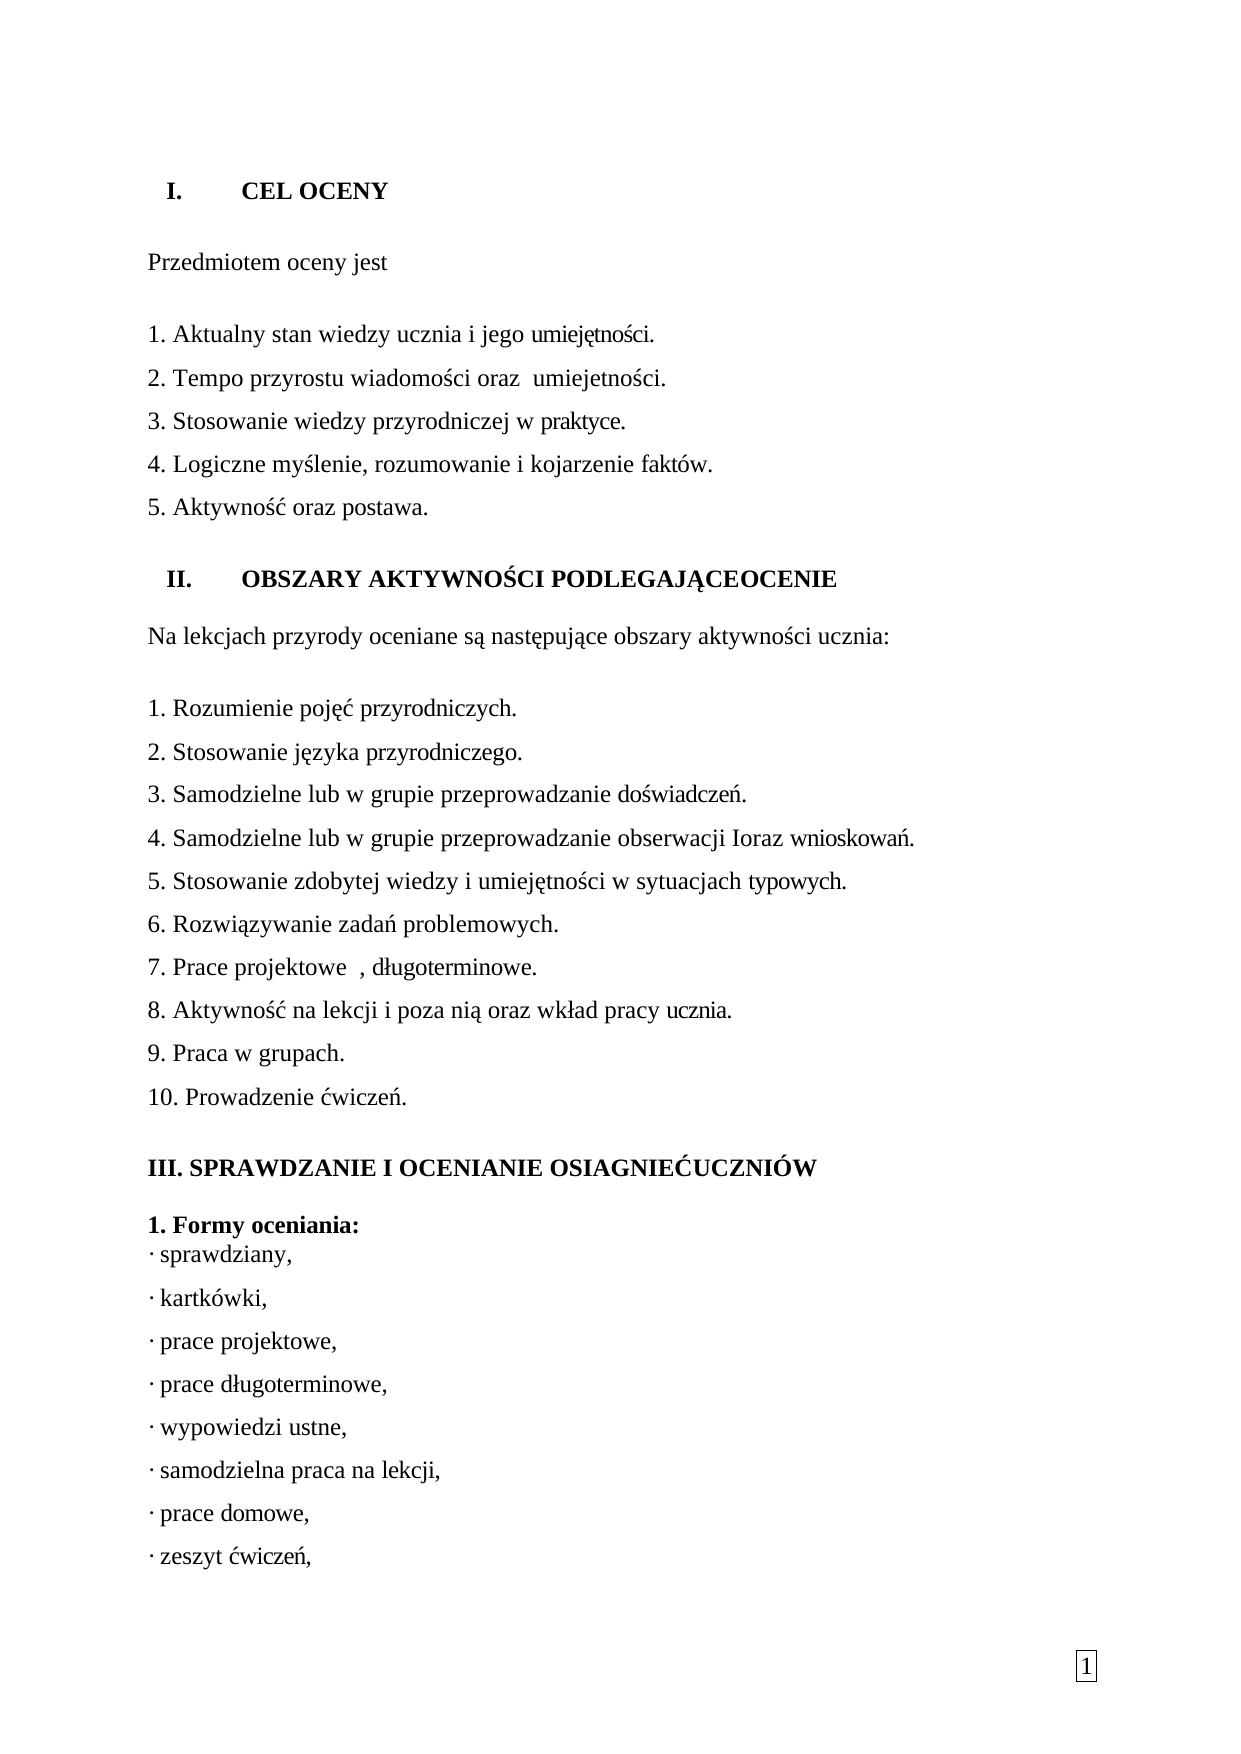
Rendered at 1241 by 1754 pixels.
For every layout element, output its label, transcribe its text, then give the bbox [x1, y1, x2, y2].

list prace projektowe, [147, 1326, 1105, 1354]
list CEL OCENY [166, 176, 1105, 205]
list Stosowanie zdobytej wiedzy i umiejętności w sytuacjach typowych. [147, 866, 1105, 894]
list Stosowanie wiedzy przyrodniczej w praktyce. [147, 406, 1105, 434]
list Aktywność na lekcji i poza nią oraz wkład pracy ucznia. [147, 995, 1105, 1024]
list Aktywność oraz postawa. [147, 492, 1105, 521]
list kartkówki, [147, 1283, 1105, 1312]
list sprawdziany, [147, 1240, 1105, 1268]
text Na lekcjach przyrody oceniane są następujące obszary aktywności ucznia: [147, 621, 1105, 650]
text Przedmiotem oceny jest [147, 247, 1105, 276]
list Tempo przyrostu wiadomości oraz umiejetności. [147, 363, 1105, 391]
list Logiczne myślenie, rozumowanie i kojarzenie faktów. [147, 449, 1105, 478]
subtitle OBSZARY AKTYWNOŚCI PODLEGAJĄCEOCENIE [166, 564, 1105, 593]
list samodzielna praca na lekcji, [147, 1455, 1105, 1484]
list Stosowanie języka przyrodniczego. [147, 737, 1105, 765]
list Formy oceniania: [147, 1211, 1105, 1240]
list Rozwiązywanie zadań problemowych. [147, 909, 1105, 938]
list zeszyt ćwiczeń, [147, 1541, 1105, 1570]
list prace długoterminowe, [147, 1369, 1105, 1398]
list prace domowe, [147, 1498, 1105, 1527]
list Prace projektowe , długoterminowe. [147, 952, 1105, 981]
list wypowiedzi ustne, [147, 1412, 1105, 1441]
list Samodzielne lub w grupie przeprowadzanie obserwacji Ioraz wnioskowań. [147, 823, 1105, 852]
list Prowadzenie ćwiczeń. [147, 1082, 1105, 1110]
list Samodzielne lub w grupie przeprowadzanie doświadczeń. [147, 779, 1105, 808]
list Aktualny stan wiedzy ucznia i jego umiejętności. [147, 319, 1105, 348]
list Praca w grupach. [147, 1038, 1105, 1067]
subtitle SPRAWDZANIE I OCENIANIE OSIAGNIEĆUCZNIÓW [147, 1153, 1105, 1182]
list Rozumienie pojęć przyrodniczych. [147, 693, 1105, 722]
